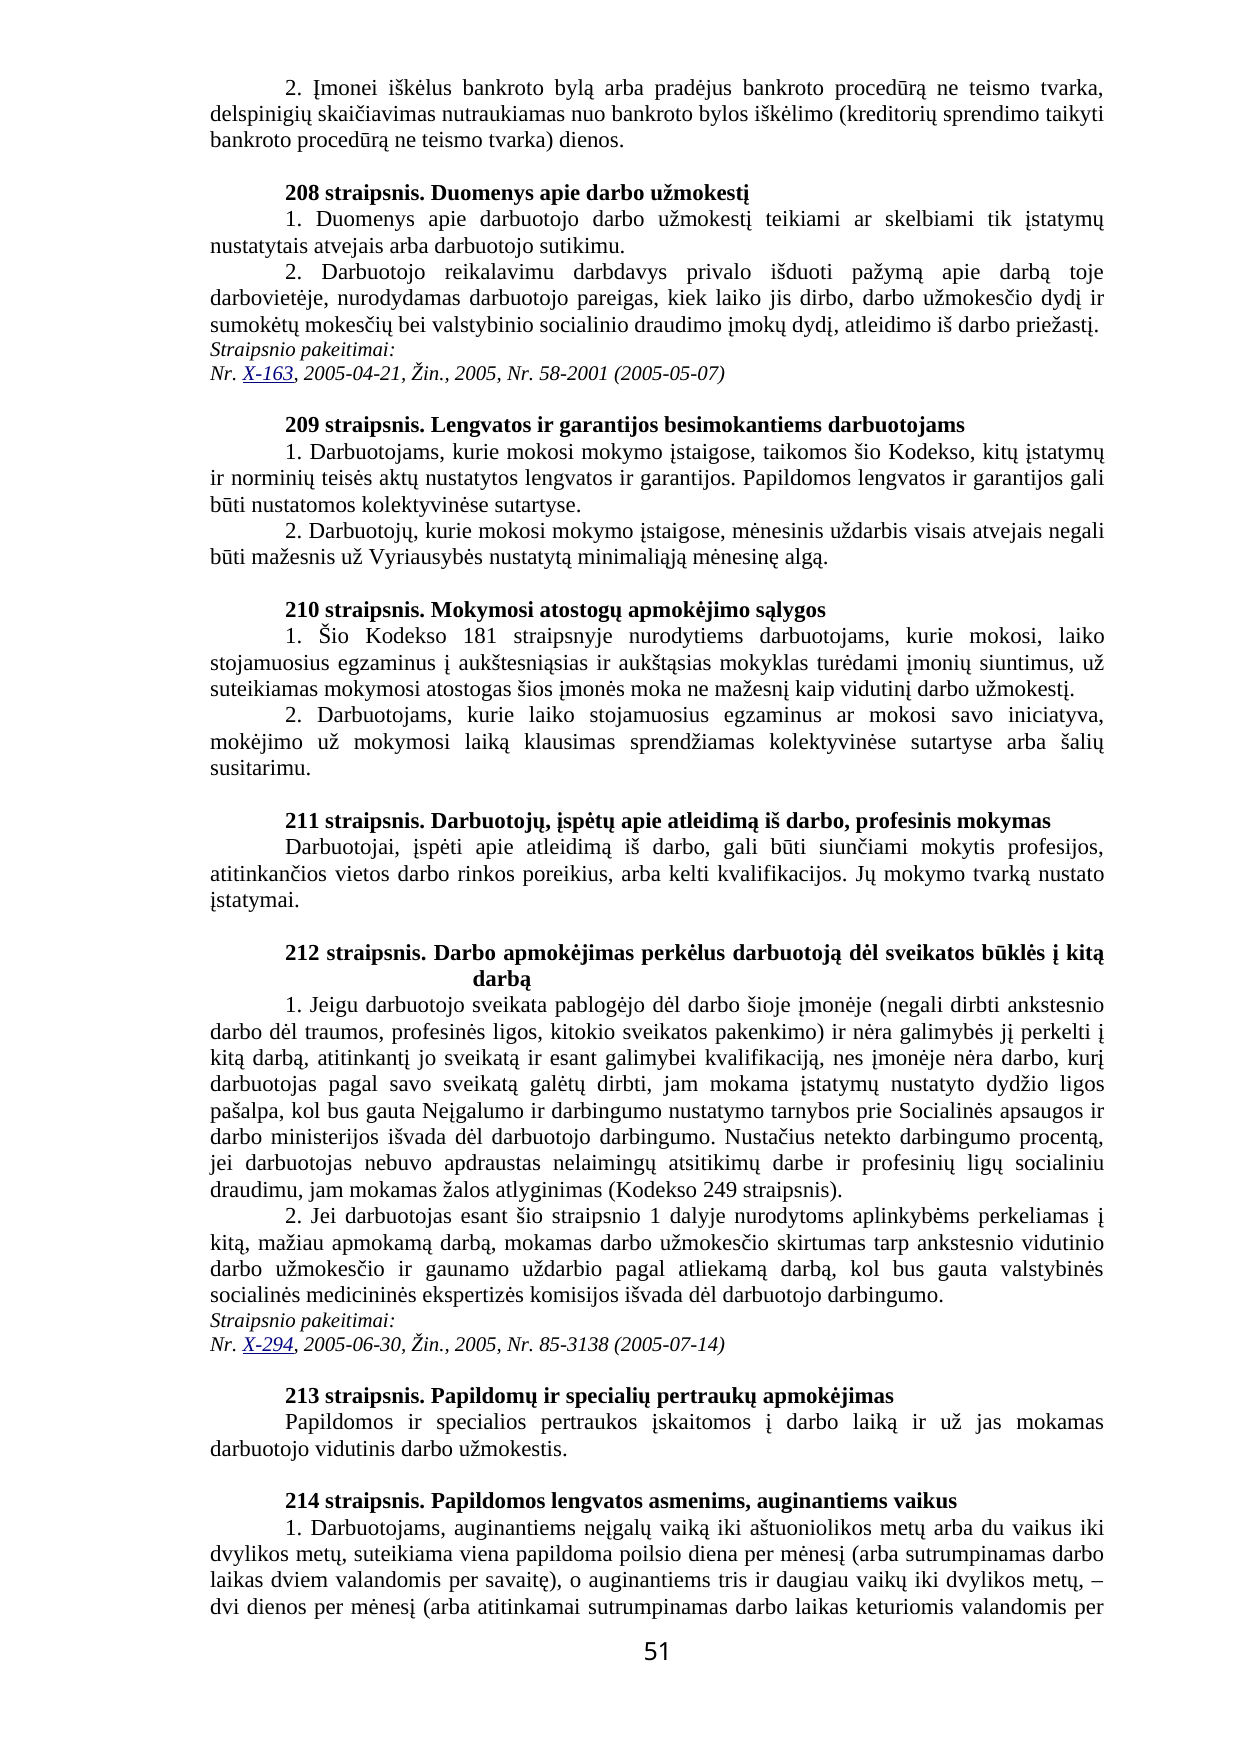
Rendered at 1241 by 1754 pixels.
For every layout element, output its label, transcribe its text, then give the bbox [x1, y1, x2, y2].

text 211 straipsnis. Darbuotojų, įspėtų apie atleidimą iš darbo, profesinis mokymas [285, 807, 1106, 833]
text 209 straipsnis. Lengvatos ir garantijos besimokantiems darbuotojams [210, 412, 1106, 438]
text 2. Darbuotojo reikalavimu darbdavys privalo išduoti pažymą apie darbą toje darbovietėje, nurodydamas darbuotojo pareigas, kiek laiko jis dirbo, darbo užmokesčio dydį ir sumokėtų mokesčių bei valstybinio socialinio draudimo įmokų dydį, atleidimo iš darbo priežastį. [210, 258, 1106, 337]
text Straipsnio pakeitimai: [210, 1308, 1106, 1332]
text Nr. X-294, 2005-06-30, Žin., 2005, Nr. 85-3138 (2005-07-14) [210, 1332, 1106, 1356]
text 2. Jei darbuotojas esant šio straipsnio 1 dalyje nurodytoms aplinkybėms perkeliamas į kitą, mažiau apmokamą darbą, mokamas darbo užmokesčio skirtumas tarp ankstesnio vidutinio darbo užmokesčio ir gaunamo uždarbio pagal atliekamą darbą, kol bus gauta valstybinės socialinės medicininės ekspertizės komisijos išvada dėl darbuotojo darbingumo. [210, 1202, 1106, 1308]
text 208 straipsnis. Duomenys apie darbo užmokestį [210, 179, 1106, 205]
text 1. Jeigu darbuotojo sveikata pablogėjo dėl darbo šioje įmonėje (negali dirbti ankstesnio darbo dėl traumos, profesinės ligos, kitokio sveikatos pakenkimo) ir nėra galimybės jį perkelti į kitą darbą, atitinkantį jo sveikatą ir esant galimybei kvalifikaciją, nes įmonėje nėra darbo, kurį darbuotojas pagal savo sveikatą galėtų dirbti, jam mokama įstatymų nustatyto dydžio ligos pašalpa, kol bus gauta Neįgalumo ir darbingumo nustatymo tarnybos prie Socialinės apsaugos ir darbo ministerijos išvada dėl darbuotojo darbingumo. Nustačius netekto darbingumo procentą, jei darbuotojas nebuvo apdraustas nelaimingų atsitikimų darbe ir profesinių ligų socialiniu draudimu, jam mokamas žalos atlyginimas (Kodekso 249 straipsnis). [210, 991, 1106, 1202]
text 212 straipsnis. Darbo apmokėjimas perkėlus darbuotoją dėl sveikatos būklės į kitą darbą [285, 939, 1106, 991]
text Papildomos ir specialios pertraukos įskaitomos į darbo laiką ir už jas mokamas darbuotojo vidutinis darbo užmokestis. [210, 1408, 1106, 1461]
text Darbuotojai, įspėti apie atleidimą iš darbo, gali būti siunčiami mokytis profesijos, atitinkančios vietos darbo rinkos poreikius, arba kelti kvalifikacijos. Jų mokymo tvarką nustato įstatymai. [210, 833, 1106, 912]
text Nr. X-163, 2005-04-21, Žin., 2005, Nr. 58-2001 (2005-05-07) [210, 361, 1106, 385]
text 2. Darbuotojų, kurie mokosi mokymo įstaigose, mėnesinis uždarbis visais atvejais negali būti mažesnis už Vyriausybės nustatytą minimaliąją mėnesinę algą. [210, 517, 1106, 570]
text 1. Darbuotojams, auginantiems neįgalų vaiką iki aštuoniolikos metų arba du vaikus iki dvylikos metų, suteikiama viena papildoma poilsio diena per mėnesį (arba sutrumpinamas darbo laikas dviem valandomis per savaitę), o auginantiems tris ir daugiau vaikų iki dvylikos metų, – dvi dienos per mėnesį (arba atitinkamai sutrumpinamas darbo laikas keturiomis valandomis per [210, 1514, 1106, 1619]
text 214 straipsnis. Papildomos lengvatos asmenims, auginantiems vaikus [210, 1487, 1106, 1514]
text 1. Šio Kodekso 181 straipsnyje nurodytiems darbuotojams, kurie mokosi, laiko stojamuosius egzaminus į aukštesniąsias ir aukštąsias mokyklas turėdami įmonių siuntimus, už suteikiamas mokymosi atostogas šios įmonės moka ne mažesnį kaip vidutinį darbo užmokestį. [210, 622, 1106, 701]
text 210 straipsnis. Mokymosi atostogų apmokėjimo sąlygos [285, 596, 1106, 622]
text 1. Darbuotojams, kurie mokosi mokymo įstaigose, taikomos šio Kodekso, kitų įstatymų ir norminių teisės aktų nustatytos lengvatos ir garantijos. Papildomos lengvatos ir garantijos gali būti nustatomos kolektyvinėse sutartyse. [210, 438, 1106, 517]
text Straipsnio pakeitimai: [210, 337, 1106, 361]
text 1. Duomenys apie darbuotojo darbo užmokestį teikiami ar skelbiami tik įstatymų nustatytais atvejais arba darbuotojo sutikimu. [210, 205, 1106, 258]
text 2. Darbuotojams, kurie laiko stojamuosius egzaminus ar mokosi savo iniciatyva, mokėjimo už mokymosi laiką klausimas sprendžiamas kolektyvinėse sutartyse arba šalių susitarimu. [210, 701, 1106, 781]
text 213 straipsnis. Papildomų ir specialių pertraukų apmokėjimas [210, 1382, 1106, 1408]
text 2. Įmonei iškėlus bankroto bylą arba pradėjus bankroto procedūrą ne teismo tvarka, delspinigių skaičiavimas nutraukiamas nuo bankroto bylos iškėlimo (kreditorių sprendimo taikyti bankroto procedūrą ne teismo tvarka) dienos. [210, 73, 1106, 153]
